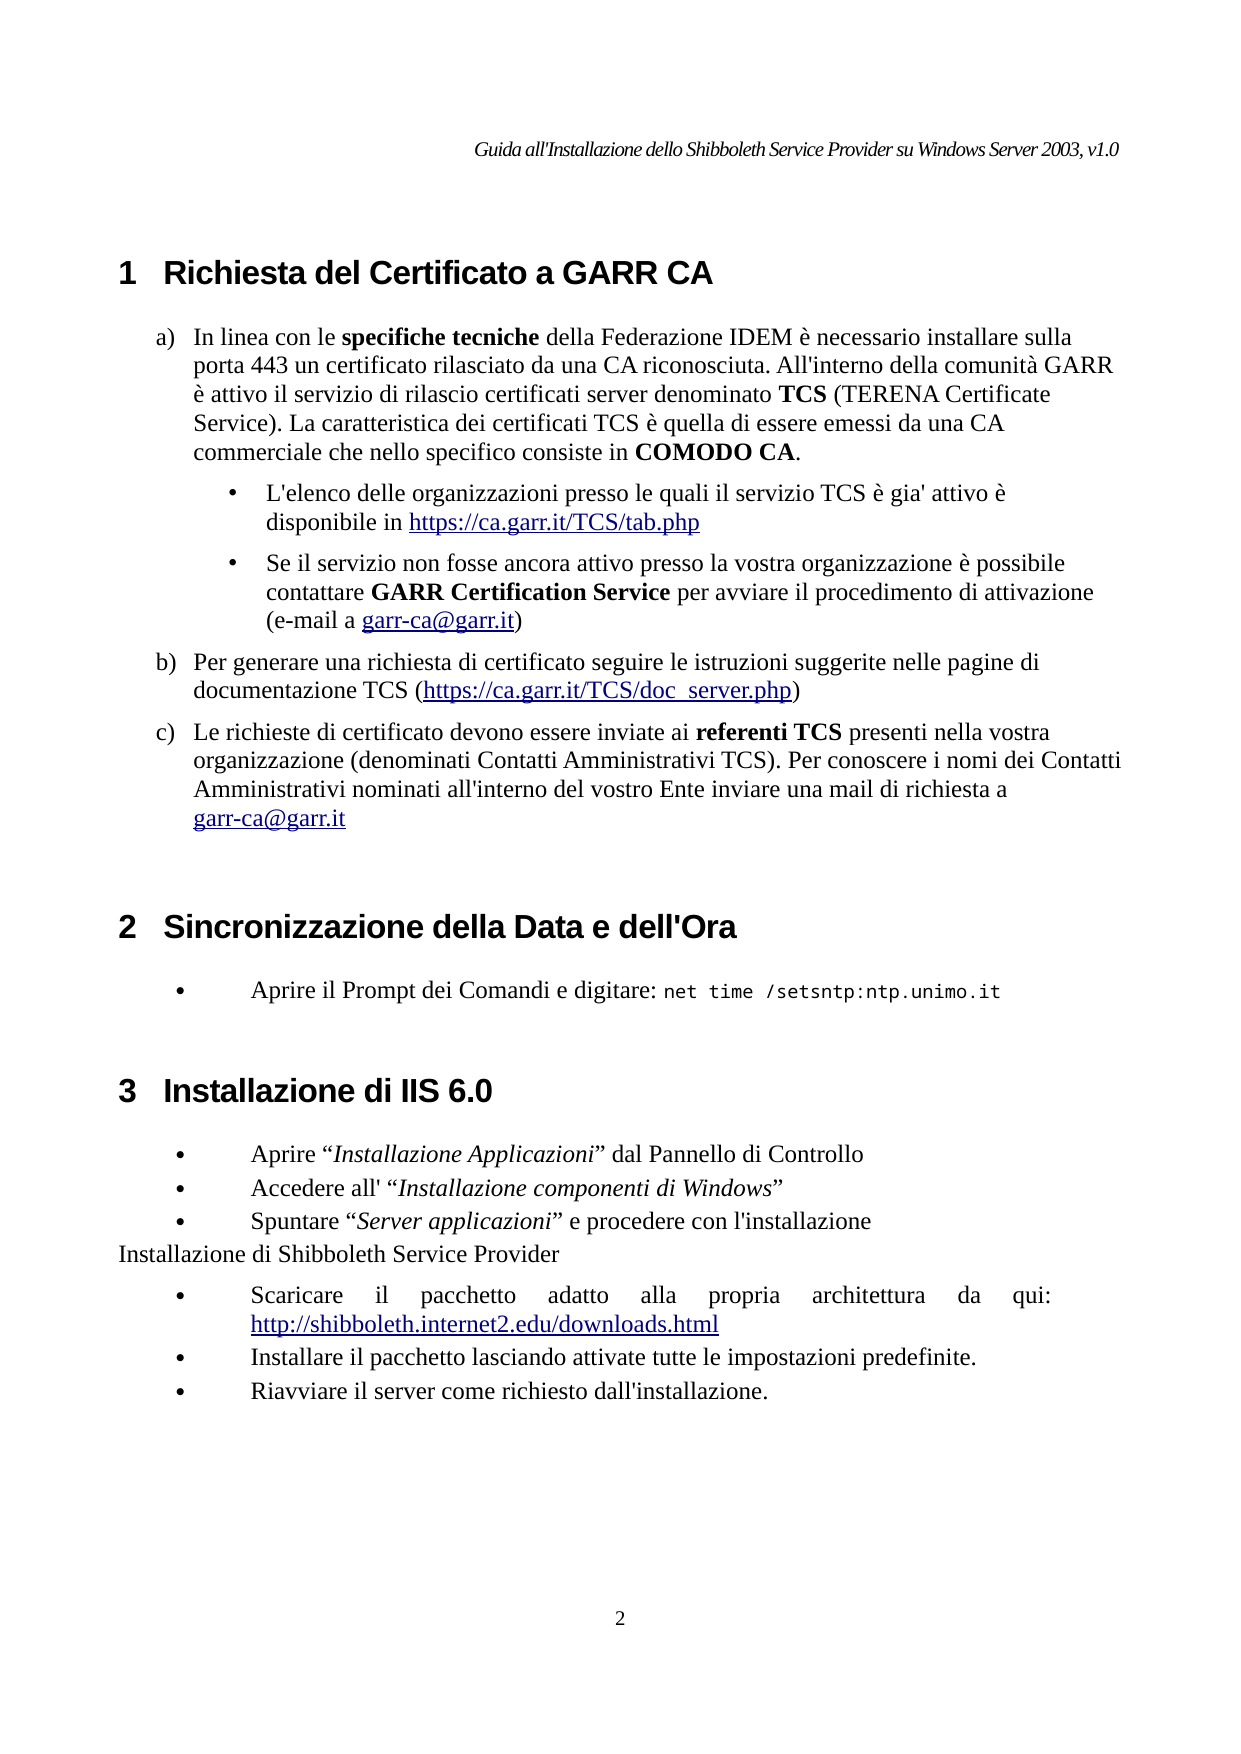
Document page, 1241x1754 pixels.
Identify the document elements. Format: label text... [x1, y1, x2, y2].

list Aprire il Prompt dei Comandi e digitare: net time /setsntp:ntp.unimo.it [177, 975, 1084, 1004]
list Le richieste di certificato devono essere inviate ai referenti TCS presenti nella vostra organizzazione (denominati Contatti Amministrativi TCS). Per conoscere i nomi dei Contatti Amministrativi nominati all'interno del vostro Ente inviare una mail di richiesta a garr-ca@garr.it [156, 717, 1122, 832]
list Spuntare “Server applicazioni” e procedere con l'installazione [177, 1206, 1084, 1235]
list L'elenco delle organizzazioni presso le quali il servizio TCS è gia' attivo è disponibile in https://ca.garr.it/TCS/tab.php [228, 478, 1122, 535]
subtitle Installazione di IIS 6.0 [118, 1071, 1122, 1109]
list Riavviare il server come richiesto dall'installazione. [177, 1376, 1084, 1404]
subtitle Sincronizzazione della Data e dell'Ora [118, 907, 1122, 945]
list Scaricare il pacchetto adatto alla propria architettura da qui: http://shibboleth.internet2.edu/downloads.html [177, 1281, 1084, 1338]
list In linea con le specifiche tecniche della Federazione IDEM è necessario installare sulla porta 443 un certificato rilasciato da una CA riconosciuta. All'interno della comunità GARR è attivo il servizio di rilascio certificati server denominato TCS (TERENA Certificate Service). La caratteristica dei certificati TCS è quella di essere emessi da una CA commerciale che nello specifico consiste in COMODO CA. [156, 322, 1122, 465]
subtitle Richiesta del Certificato a GARR CA [118, 253, 1122, 291]
list Installare il pacchetto lasciando attivate tutte le impostazioni predefinite. [177, 1342, 1084, 1371]
list Aprire “Installazione Applicazioni” dal Pannello di Controllo [177, 1139, 1084, 1168]
list Accedere all' “Installazione componenti di Windows” [177, 1173, 1084, 1202]
list Per generare una richiesta di certificato seguire le istruzioni suggerite nelle pagine di documentazione TCS (https://ca.garr.it/TCS/doc_server.php) [156, 647, 1122, 704]
list Se il servizio non fosse ancora attivo presso la vostra organizzazione è possibile contattare GARR Certification Service per avviare il procedimento di attivazione (e-mail a garr-ca@garr.it) [228, 548, 1122, 634]
